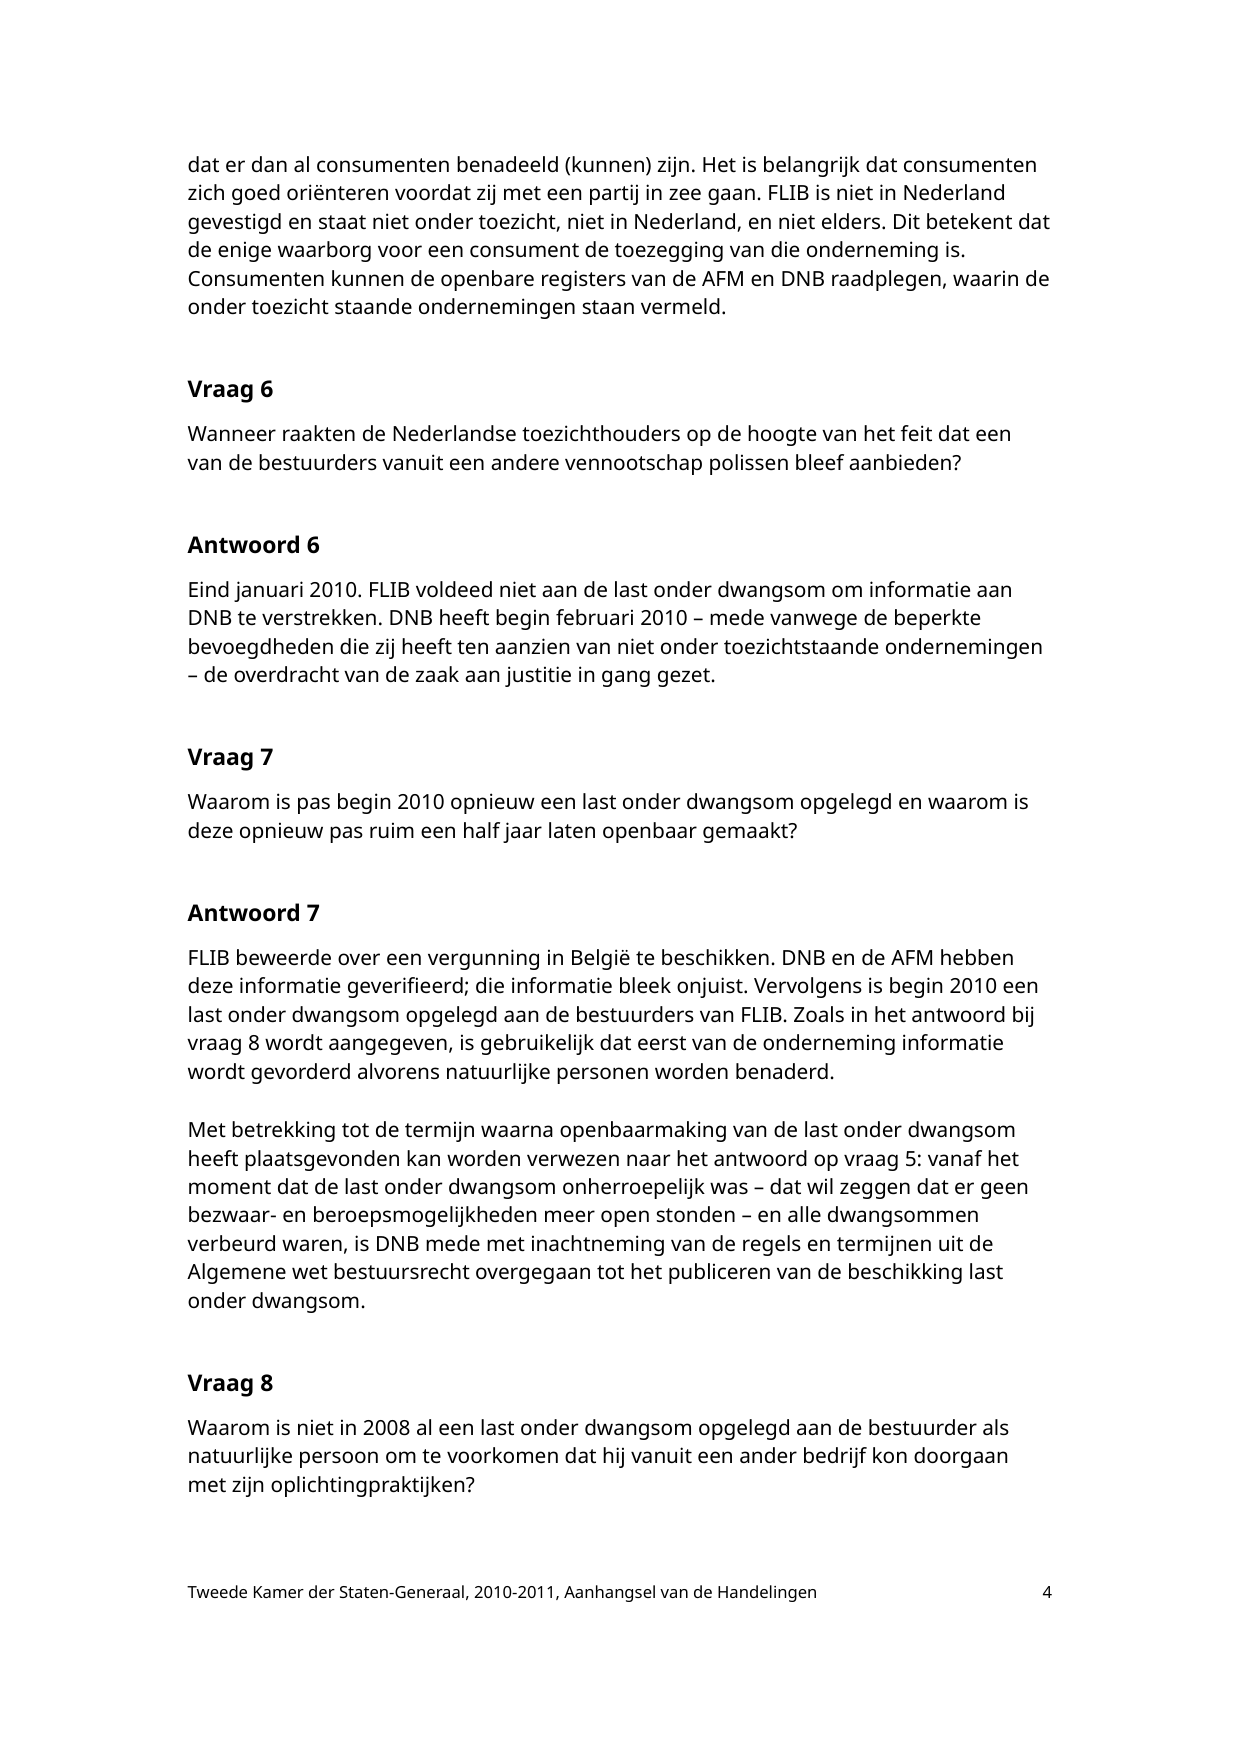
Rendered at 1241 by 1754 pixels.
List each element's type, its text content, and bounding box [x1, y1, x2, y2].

text Met betrekking tot de termijn waarna openbaarmaking van de last onder dwangsom heeft plaatsgevonden kan worden verwezen naar het antwoord op vraag 5: vanaf het moment dat de last onder dwangsom onherroepelijk was – dat wil zeggen dat er geen bezwaar- en beroepsmogelijkheden meer open stonden – en alle dwangsommen verbeurd waren, is DNB mede met inachtneming van de regels en termijnen uit de Algemene wet bestuursrecht overgegaan tot het publiceren van de beschikking last onder dwangsom. [187, 1115, 1053, 1314]
text dat er dan al consumenten benadeeld (kunnen) zijn. Het is belangrijk dat consumenten zich goed oriënteren voordat zij met een partij in zee gaan. FLIB is niet in Nederland gevestigd en staat niet onder toezicht, niet in Nederland, en niet elders. Dit betekent dat de enige waarborg voor een consument de toezegging van die onderneming is. Consumenten kunnen de openbare registers van de AFM en DNB raadplegen, waarin de onder toezicht staande ondernemingen staan vermeld. [187, 150, 1053, 321]
subtitle Vraag 7 [187, 741, 1053, 772]
text FLIB beweerde over een vergunning in België te beschikken. DNB en de AFM hebben deze informatie geverifieerd; die informatie bleek onjuist. Vervolgens is begin 2010 een last onder dwangsom opgelegd aan de bestuurders van FLIB. Zoals in het antwoord bij vraag 8 wordt aangegeven, is gebruikelijk dat eerst van de onderneming informatie wordt gevorderd alvorens natuurlijke personen worden benaderd. [187, 943, 1053, 1085]
subtitle Antwoord 7 [187, 897, 1053, 928]
text Waarom is niet in 2008 al een last onder dwangsom opgelegd aan de bestuurder als natuurlijke persoon om te voorkomen dat hij vanuit een ander bedrijf kon doorgaan met zijn oplichtingpraktijken? [187, 1413, 1053, 1498]
subtitle Vraag 6 [187, 373, 1053, 404]
subtitle Vraag 8 [187, 1367, 1053, 1398]
text Waarom is pas begin 2010 opnieuw een last onder dwangsom opgelegd en waarom is deze opnieuw pas ruim een half jaar laten openbaar gemaakt? [187, 787, 1053, 844]
subtitle Antwoord 6 [187, 529, 1053, 560]
text Wanneer raakten de Nederlandse toezichthouders op de hoogte van het feit dat een van de bestuurders vanuit een andere vennootschap polissen bleef aanbieden? [187, 419, 1053, 476]
text Eind januari 2010. FLIB voldeed niet aan de last onder dwangsom om informatie aan DNB te verstrekken. DNB heeft begin februari 2010 – mede vanwege de beperkte bevoegdheden die zij heeft ten aanzien van niet onder toezichtstaande ondernemingen – de overdracht van de zaak aan justitie in gang gezet. [187, 575, 1053, 689]
